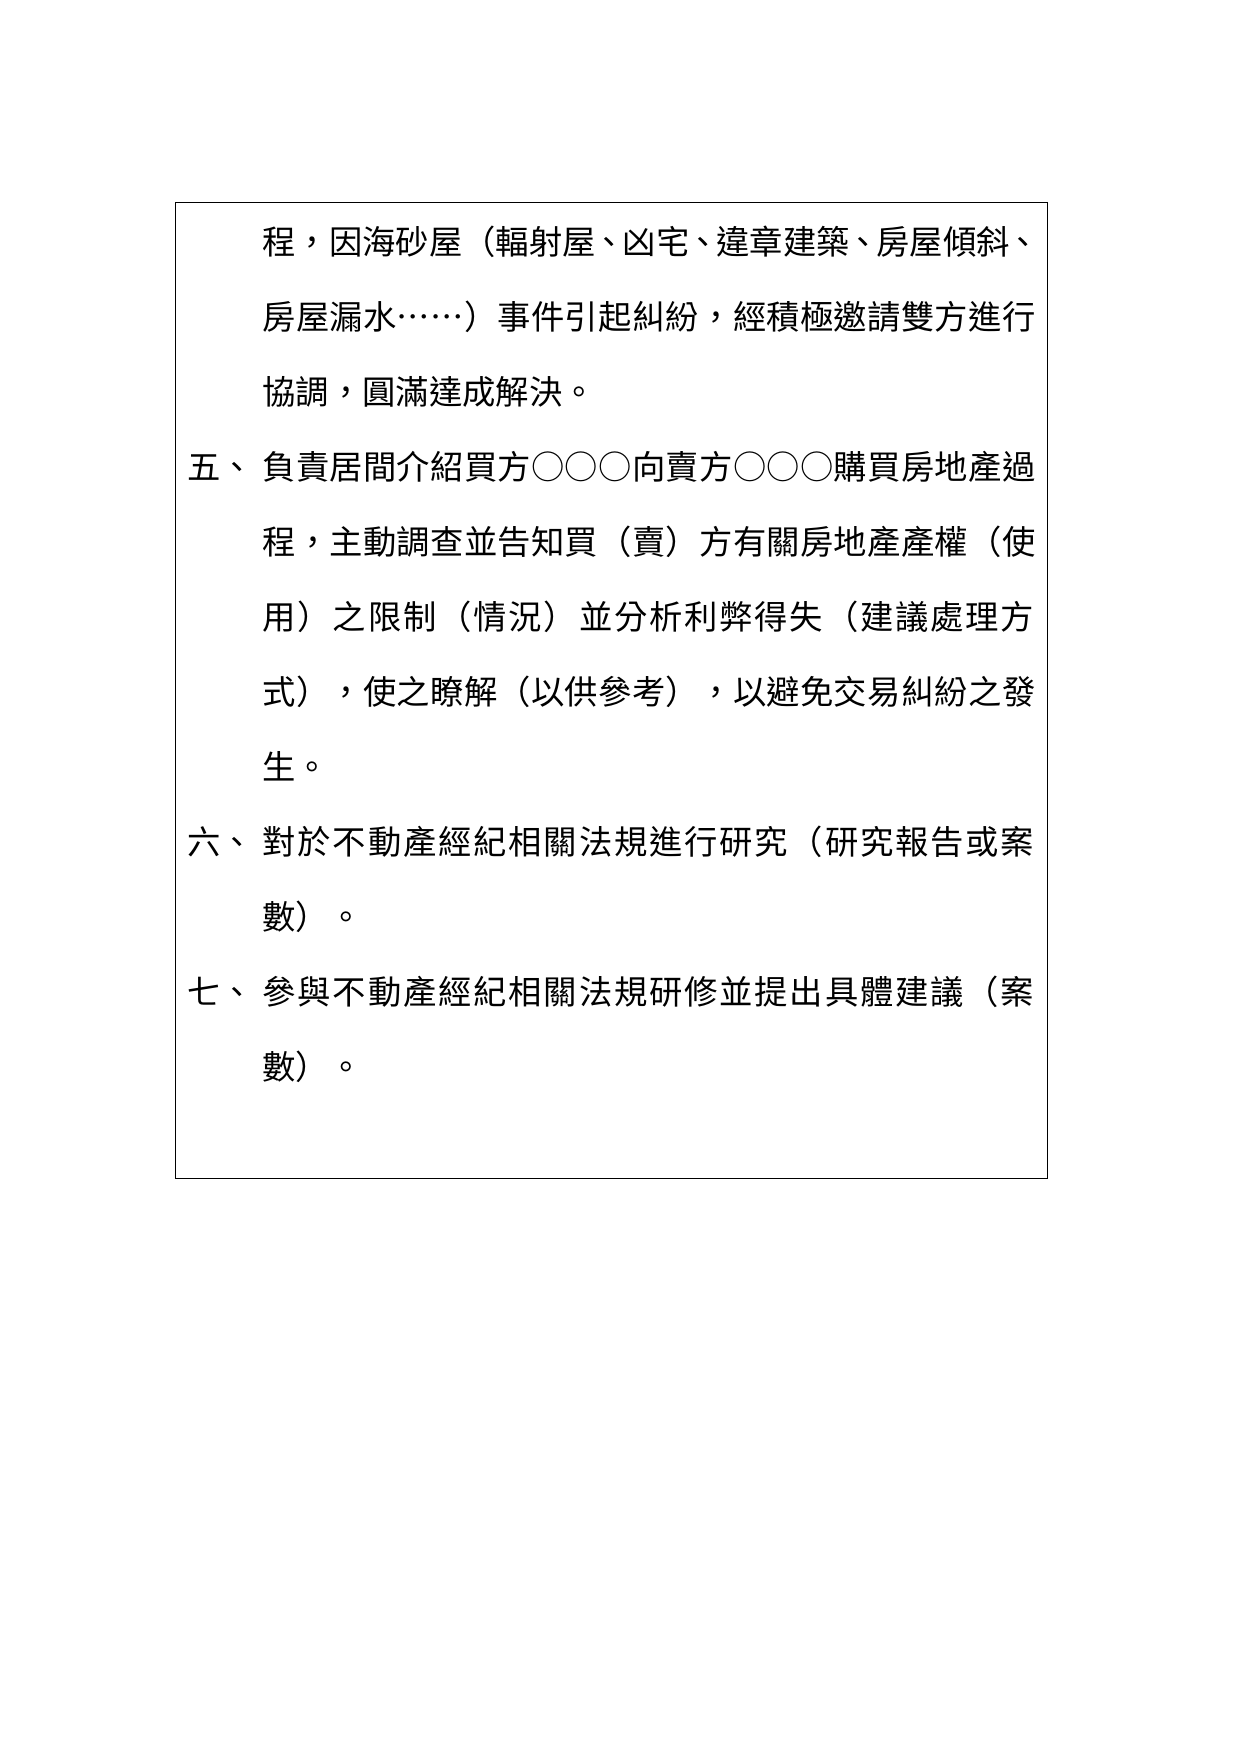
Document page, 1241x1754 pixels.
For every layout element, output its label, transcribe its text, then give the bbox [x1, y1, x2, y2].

table_header 具體事蹟表（參考範例） 申請人 符合基隆市政府辦理優良不動產經紀人員評選及獎勵要點第二點第 款規定： □增進不動產交易安全、公平，促進不動產經紀業健全發展，有優異表現。 □維護消費者權益成績卓著。 □對於不動產經紀相關法規之研究或建議有重大貢獻。 □其他特殊事蹟經本府認定應予獎勵。 具體事蹟舉例說明如下： 擔任不動產經紀人員訓練機構講師或公司內部員工教育訓練講師，講授不動產交易相關法令課程計○○小時，受訓人數計○○人。 擔任不動產交易安全宣導講師○○小時，服務人數○○人。 參與基隆市政府地政處不動產消費爭議協商會議，促進雙方和解○○件。 負責居間介紹買方○○○向賣方○○○購買房地產過程，因海砂屋（輻射屋、凶宅、違章建築、房屋傾斜、房屋漏水……）事件引起糾紛，經積極邀請雙方進行協調，圓滿達成解決。 負責居間介紹買方○○○向賣方○○○購買房地產過程，主動調查並告知買（賣）方有關房地產產權（使用）之限制（情況）並分析利弊得失（建議處理方式），使之瞭解（以供參考），以避免交易糾紛之發生。 對於不動產經紀相關法規進行研究（研究報告或案數）。 參與不動產經紀相關法規研修並提出具體建議（案數）。 [176, 203, 1047, 1178]
